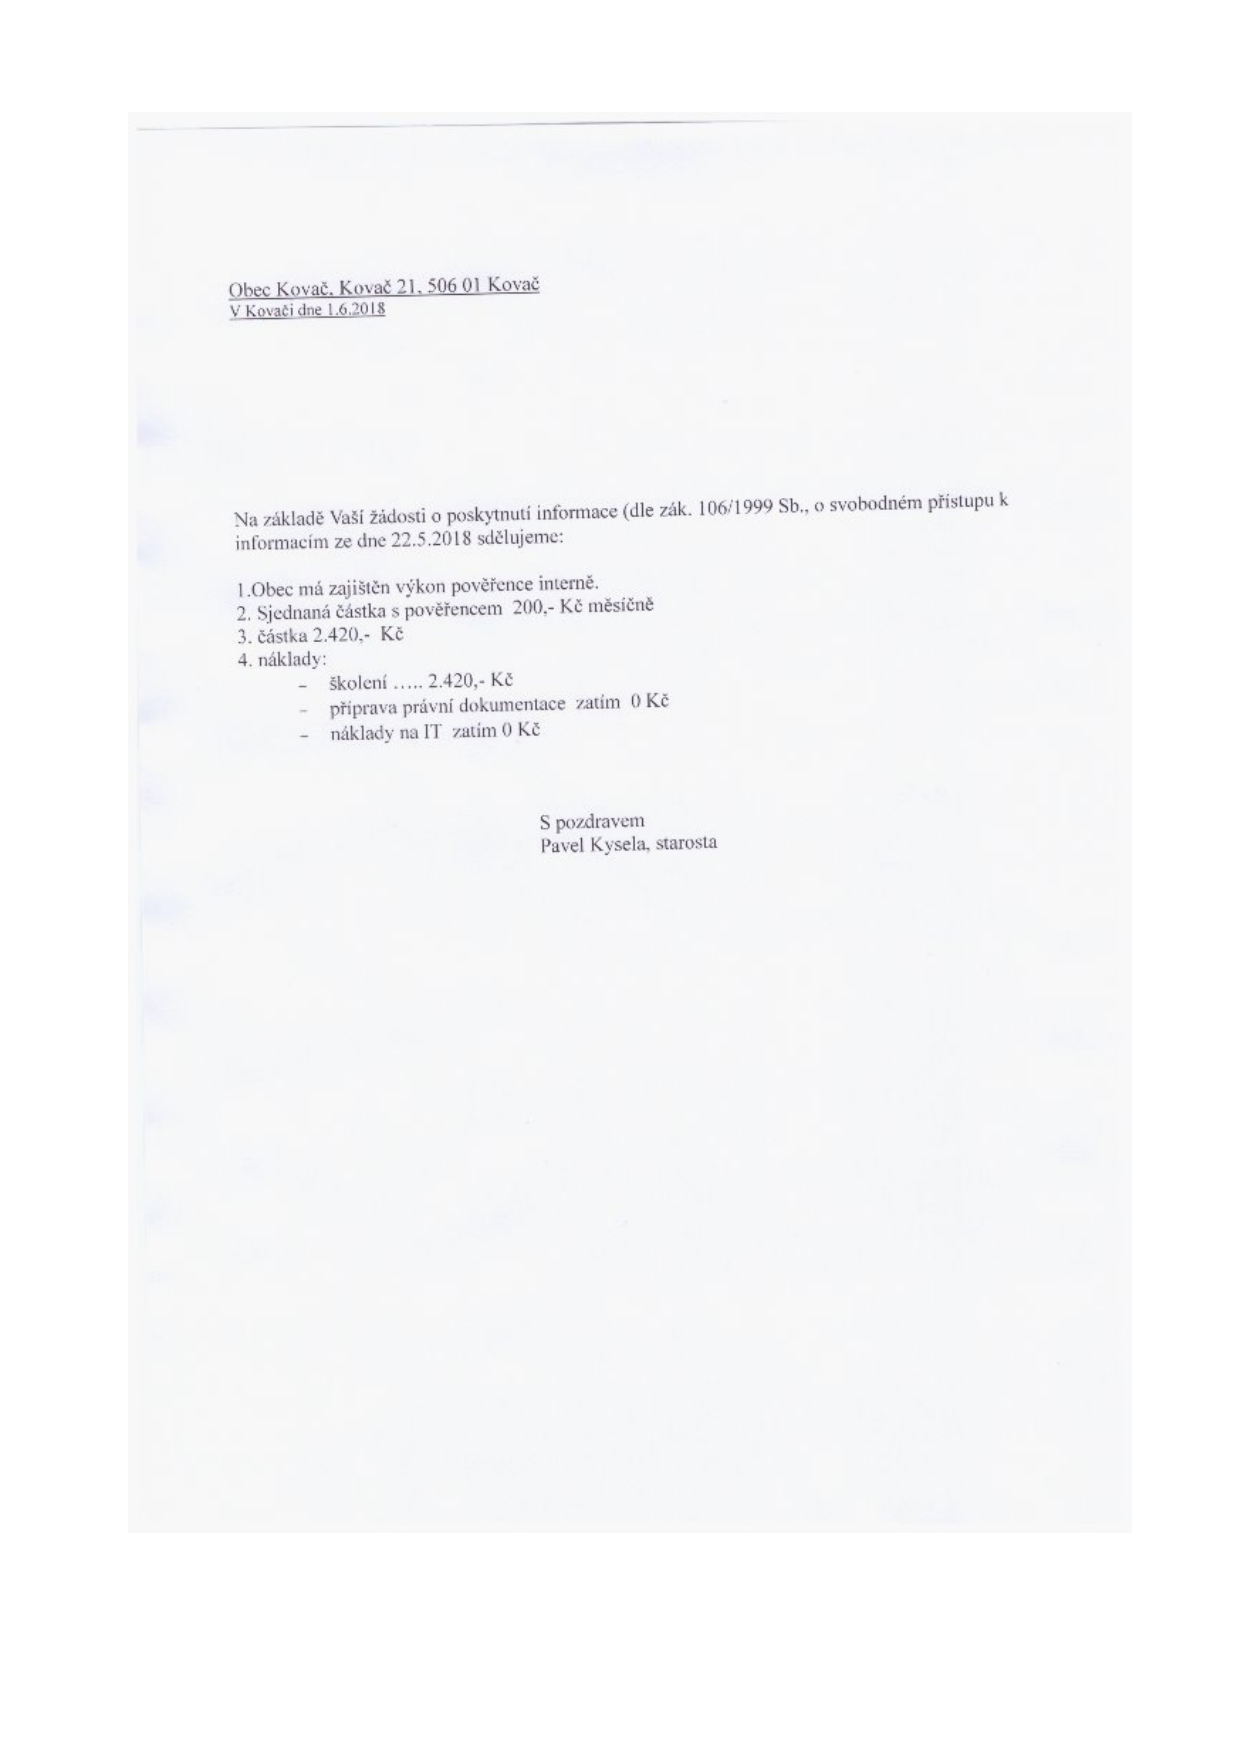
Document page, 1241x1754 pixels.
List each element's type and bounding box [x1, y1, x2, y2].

picture [128, 112, 1132, 1533]
